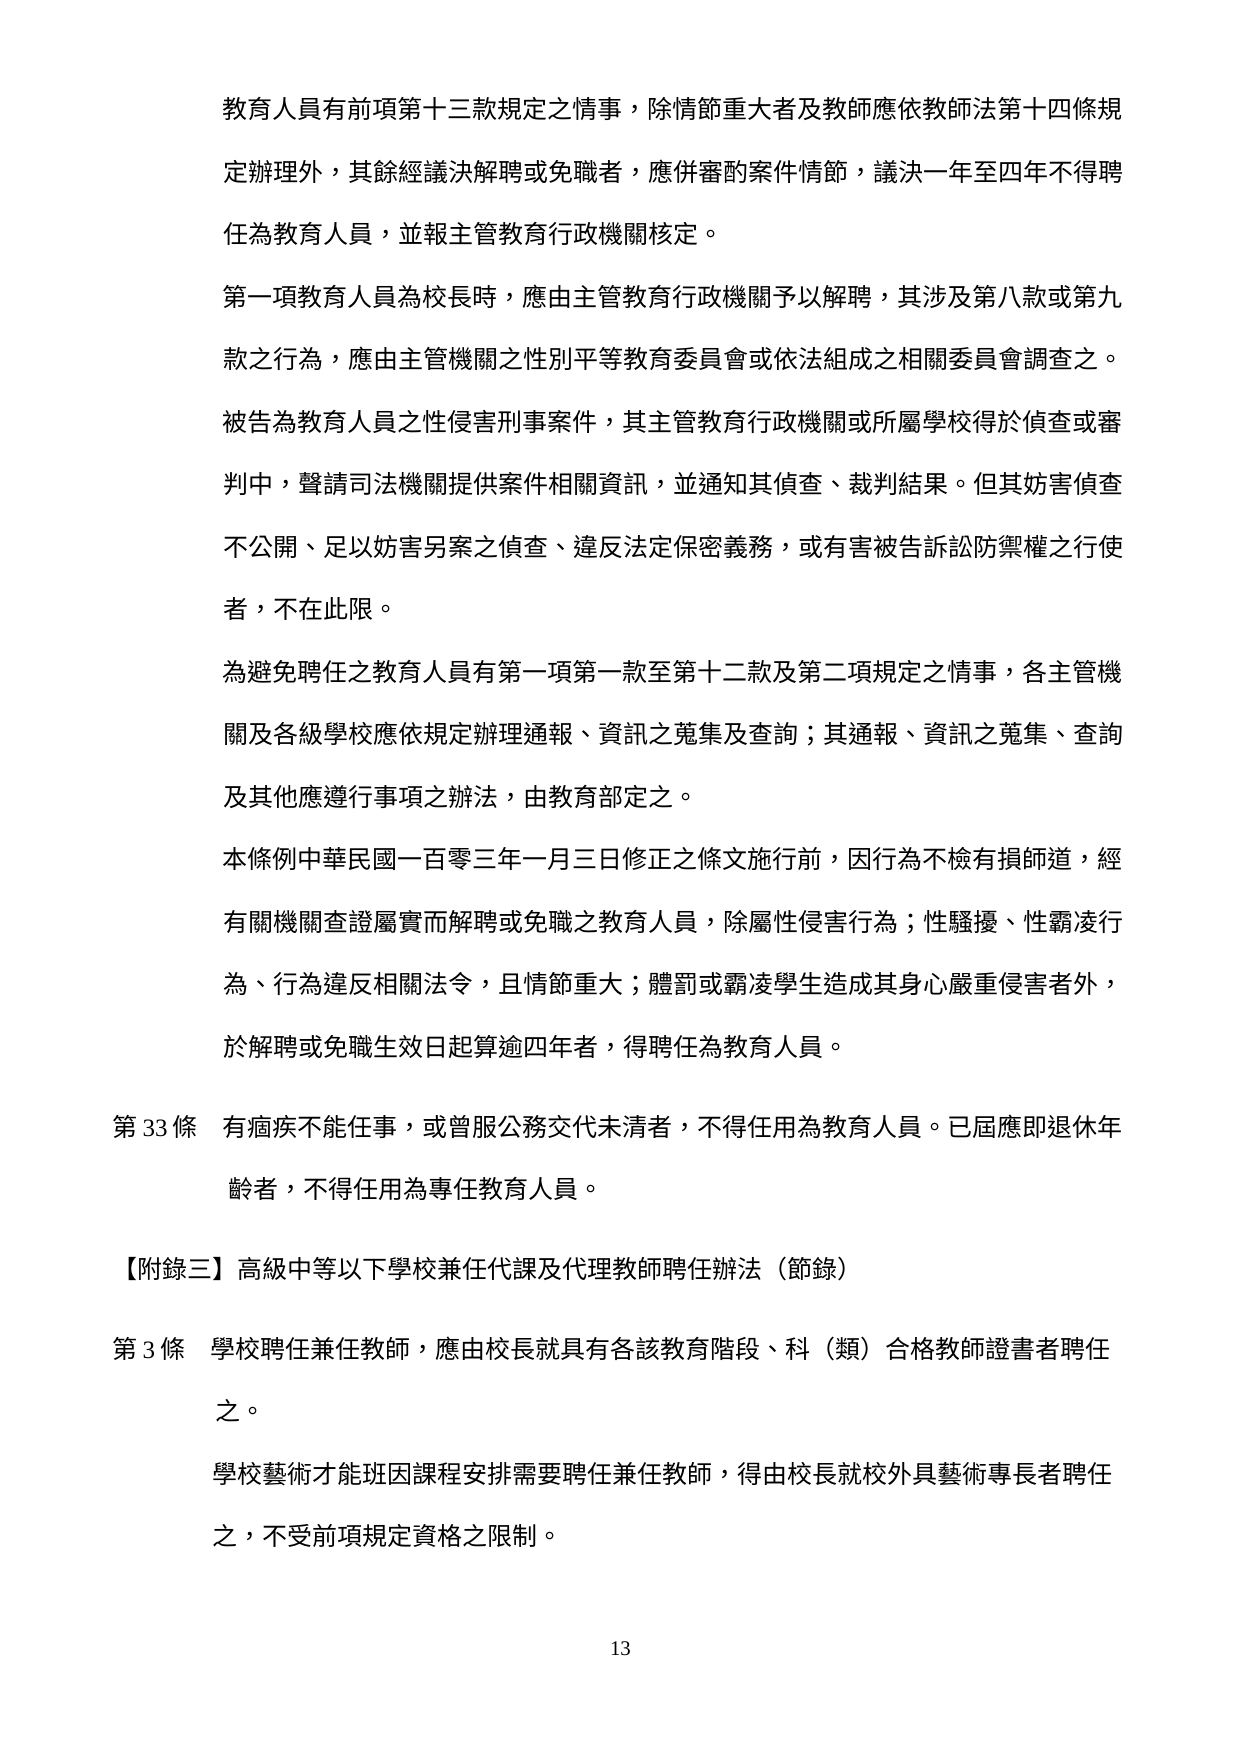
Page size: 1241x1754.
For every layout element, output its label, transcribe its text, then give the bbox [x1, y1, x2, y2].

text 【附錄三】高級中等以下學校兼任代課及代理教師聘任辦法（節錄） [112, 1226, 1128, 1288]
text 教育人員有前項第十三款規定之情事，除情節重大者及教師應依教師法第十四條規定辦理外，其餘經議決解聘或免職者，應併審酌案件情節，議決一年至四年不得聘任為教育人員，並報主管教育行政機關核定。 [223, 66, 1128, 254]
text 第33條 有痼疾不能任事，或曾服公務交代未清者，不得任用為教育人員。已屆應即退休年齡者，不得任用為專任教育人員。 [112, 1083, 1128, 1208]
text 被告為教育人員之性侵害刑事案件，其主管教育行政機關或所屬學校得於偵查或審判中，聲請司法機關提供案件相關資訊，並通知其偵查、裁判結果。但其妨害偵查不公開、足以妨害另案之偵查、違反法定保密義務，或有害被告訴訟防禦權之行使者，不在此限。 [223, 379, 1128, 629]
text 本條例中華民國一百零三年一月三日修正之條文施行前，因行為不檢有損師道，經有關機關查證屬實而解聘或免職之教育人員，除屬性侵害行為；性騷擾、性霸凌行為、行為違反相關法令，且情節重大；體罰或霸凌學生造成其身心嚴重侵害者外，於解聘或免職生效日起算逾四年者，得聘任為教育人員。 [223, 816, 1128, 1066]
text 第一項教育人員為校長時，應由主管教育行政機關予以解聘，其涉及第八款或第九款之行為，應由主管機關之性別平等教育委員會或依法組成之相關委員會調查之。 [223, 254, 1128, 379]
text 學校藝術才能班因課程安排需要聘任兼任教師，得由校長就校外具藝術專長者聘任之，不受前項規定資格之限制。 [212, 1431, 1128, 1556]
text 為避免聘任之教育人員有第一項第一款至第十二款及第二項規定之情事，各主管機關及各級學校應依規定辦理通報、資訊之蒐集及查詢；其通報、資訊之蒐集、查詢及其他應遵行事項之辦法，由教育部定之。 [223, 629, 1128, 816]
text 第3條 學校聘任兼任教師，應由校長就具有各該教育階段、科（類）合格教師證書者聘任之。 [112, 1306, 1128, 1431]
